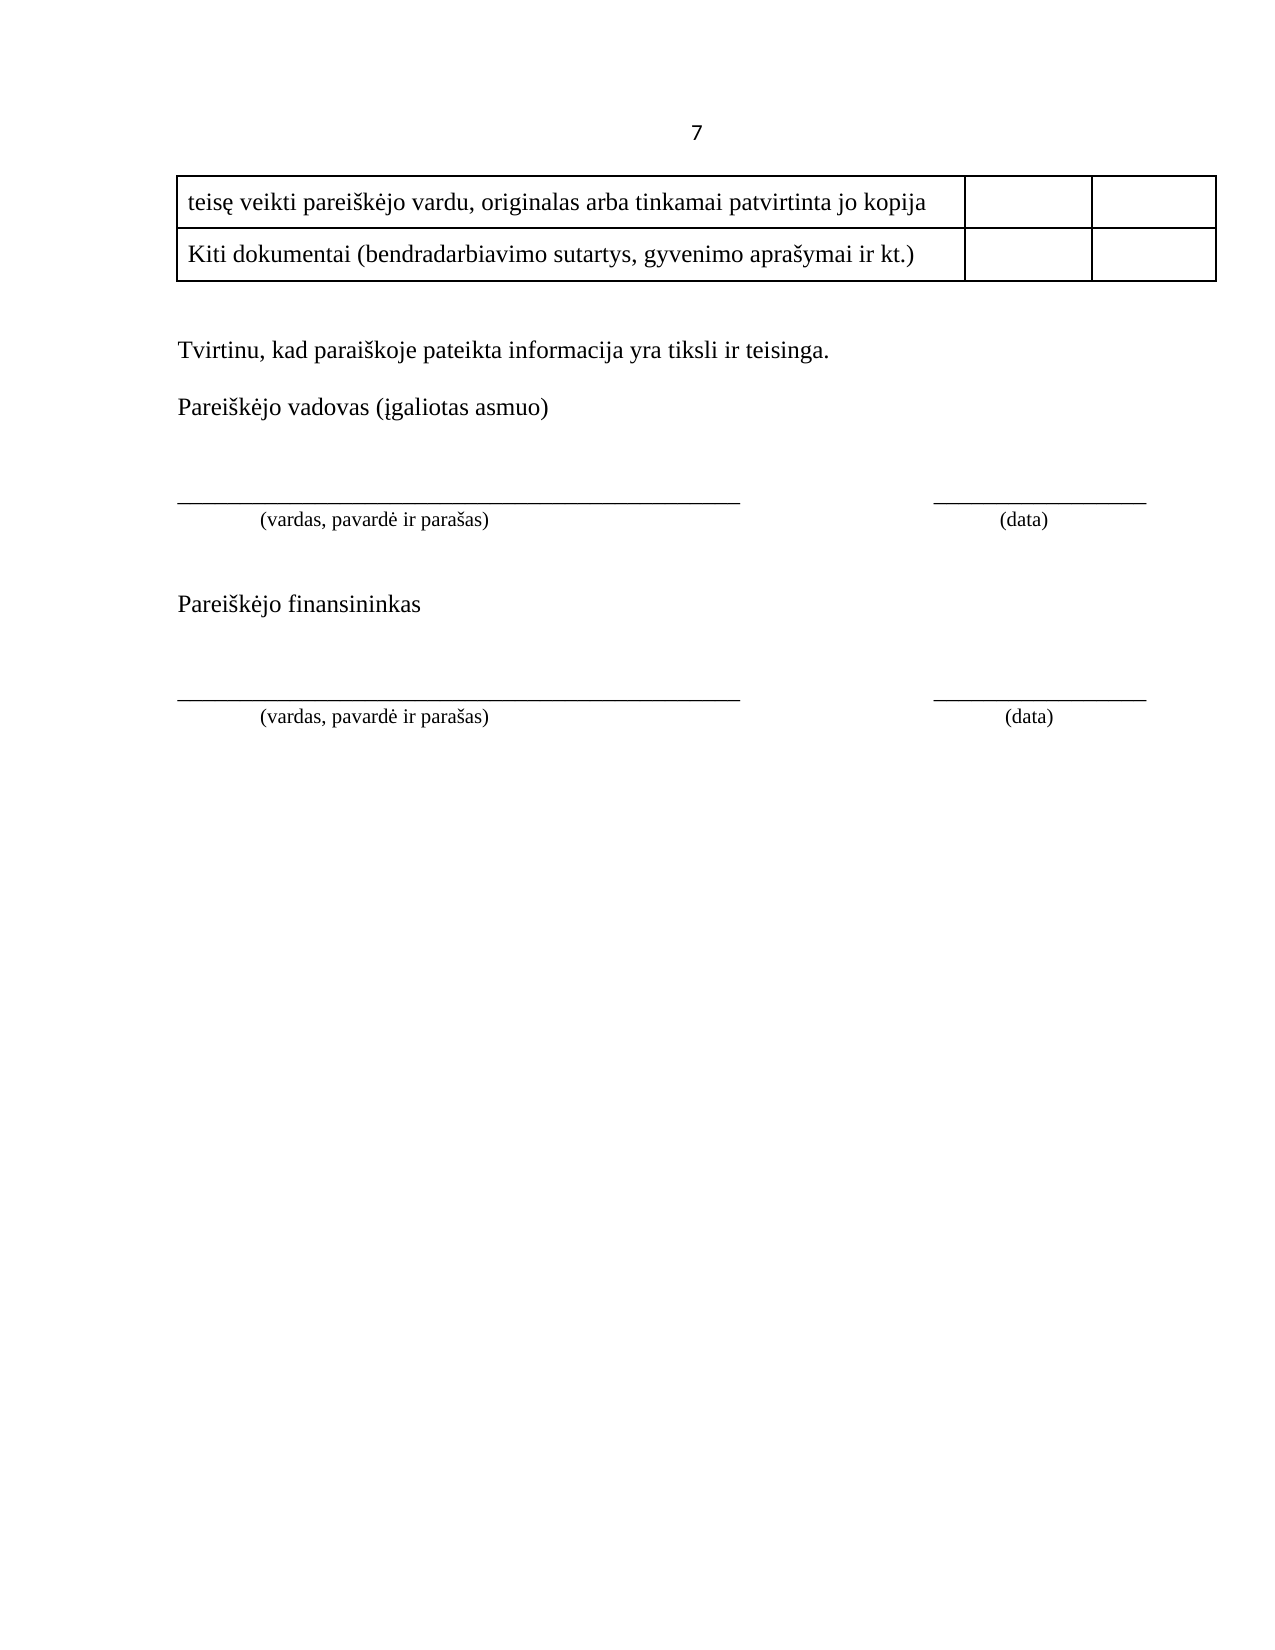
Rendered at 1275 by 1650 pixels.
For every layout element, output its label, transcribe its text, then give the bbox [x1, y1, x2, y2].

table_cell [966, 229, 1091, 280]
table_cell [1093, 177, 1215, 227]
table_cell Kiti dokumentai (bendradarbiavimo sutartys, gyvenimo aprašymai ir kt.) [178, 229, 964, 280]
text _____________________________________________ _________________ [177, 675, 1216, 704]
text Pareiškėjo vadovas (įgaliotas asmuo) [177, 392, 1216, 421]
table_cell [966, 177, 1091, 227]
text Pareiškėjo finansininkas [177, 589, 1216, 618]
table_cell teisę veikti pareiškėjo vardu, originalas arba tinkamai patvirtinta jo kopija [178, 177, 964, 227]
text _____________________________________________ _________________ [177, 478, 1216, 507]
text Tvirtinu, kad paraiškoje pateikta informacija yra tiksli ir teisinga. [177, 335, 1216, 363]
table_cell [1093, 229, 1215, 280]
text (vardas, pavardė ir parašas) (data) [177, 507, 1216, 531]
text (vardas, pavardė ir parašas) (data) [177, 704, 1216, 728]
